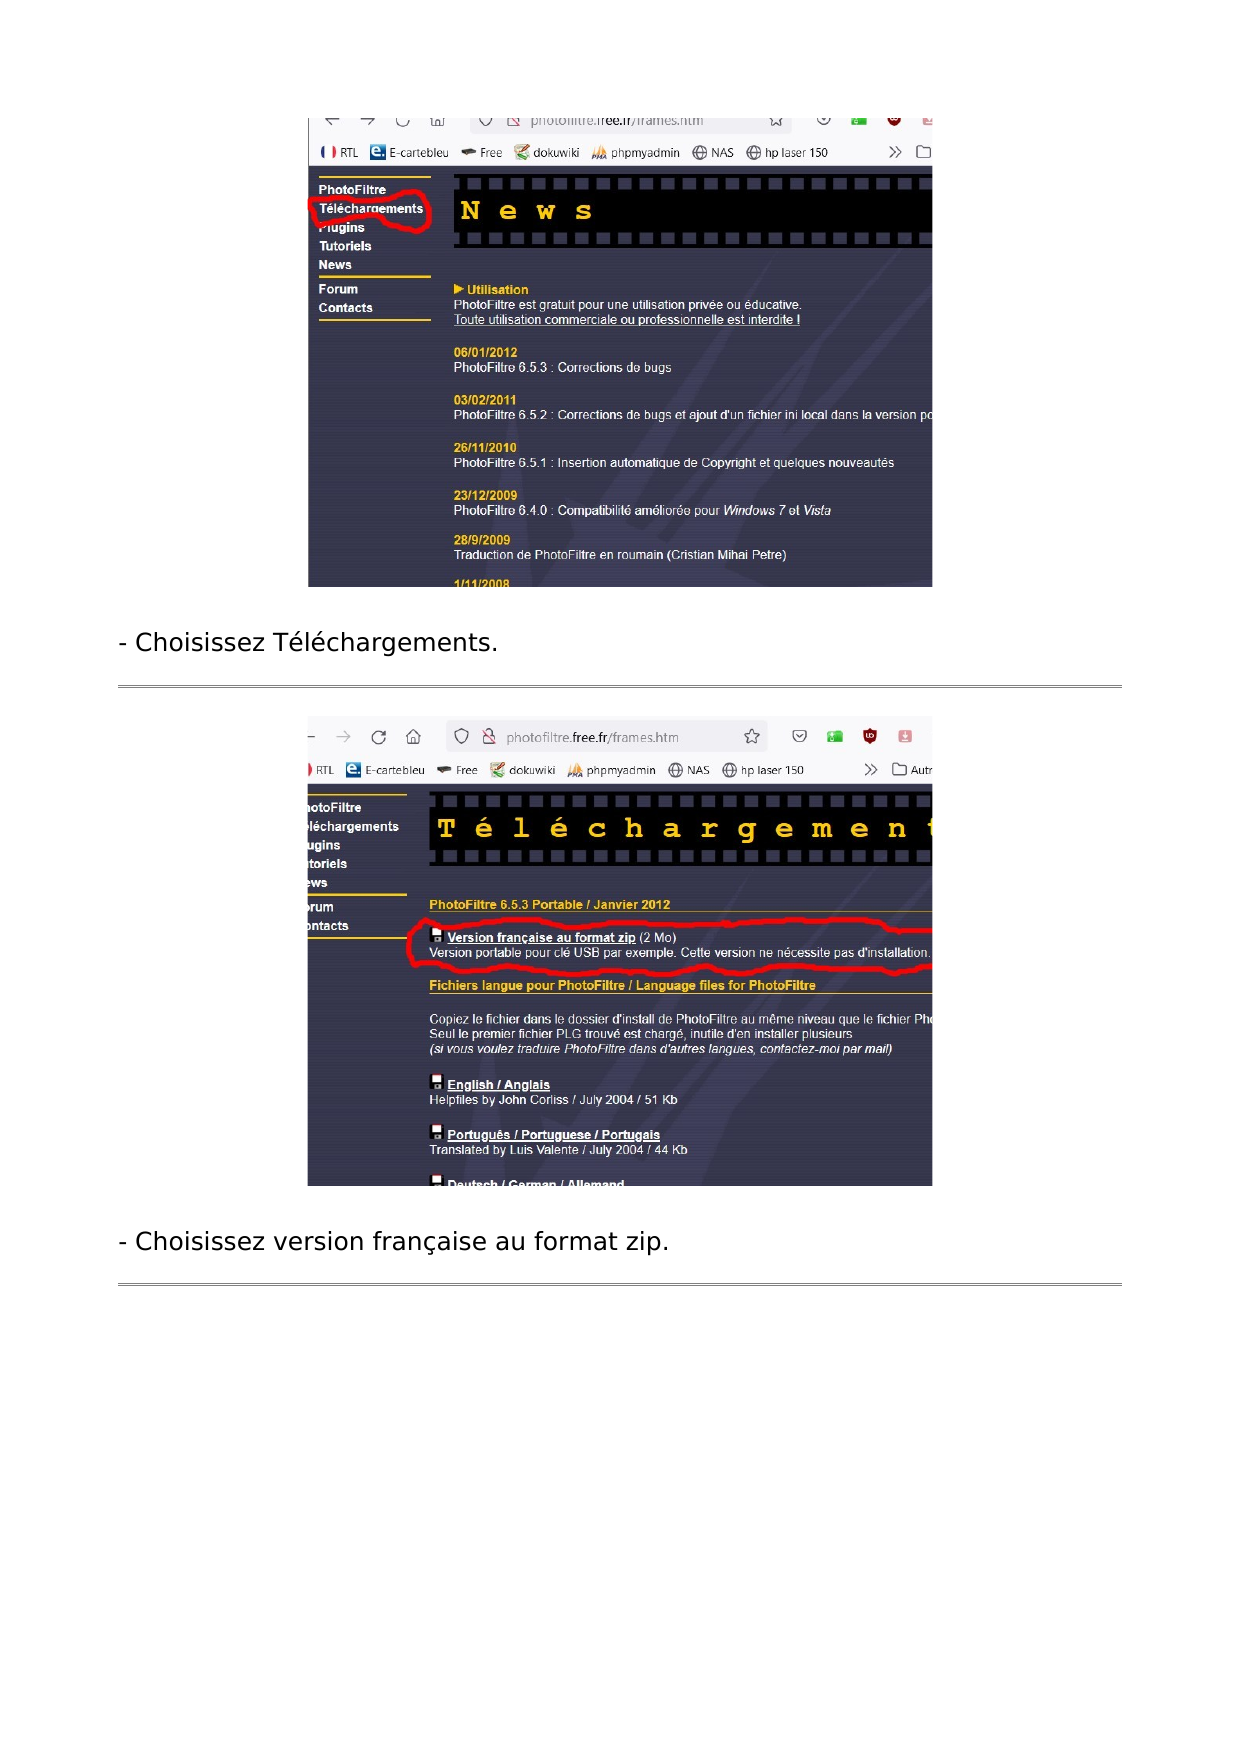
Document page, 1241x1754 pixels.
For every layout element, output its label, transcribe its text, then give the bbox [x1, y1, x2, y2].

picture [307, 716, 933, 1186]
picture [307, 118, 933, 587]
text - Choisissez version française au format zip. [118, 1227, 1122, 1256]
text - Choisissez Téléchargements. [118, 628, 1122, 658]
